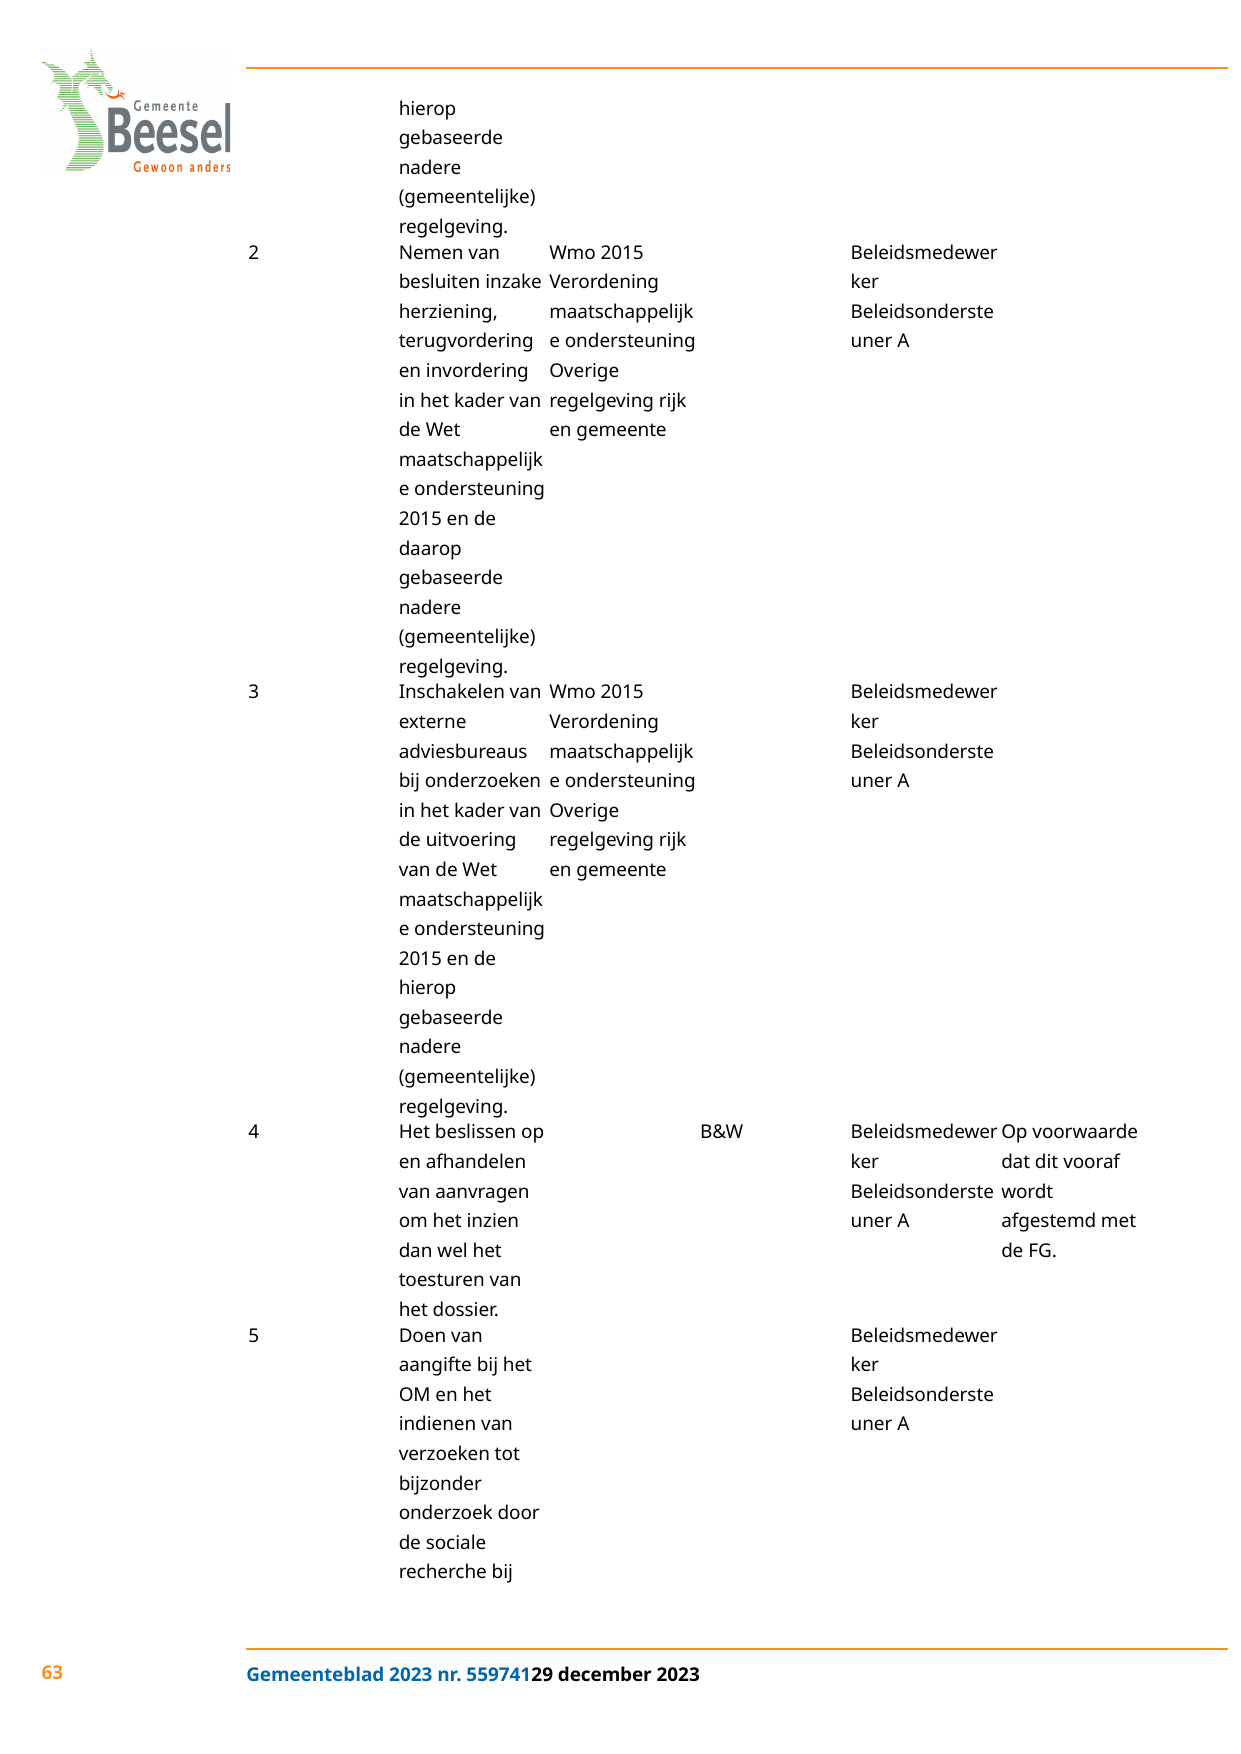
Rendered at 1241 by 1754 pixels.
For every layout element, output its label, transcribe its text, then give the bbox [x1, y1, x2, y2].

table_cell 3 [248, 679, 398, 1119]
table_cell hierop gebaseerde nadere (gemeentelijke) regelgeving. [399, 95, 549, 239]
table_cell 5 [248, 1322, 398, 1584]
table_cell [850, 95, 1001, 239]
table_cell Op voorwaarde dat dit vooraf wordt afgestemd met de FG. [1001, 1119, 1152, 1322]
table_cell Beleidsmedewerker Beleidsondersteuner A [850, 239, 1001, 679]
table_cell [700, 679, 850, 1119]
table_cell [1001, 95, 1152, 239]
table_cell Wmo 2015 Verordening maatschappelijke ondersteuning Overige regelgeving rijk en gemeente [549, 239, 700, 679]
picture [41, 47, 231, 172]
table_cell Beleidsmedewerker Beleidsondersteuner A [850, 1119, 1001, 1322]
table_cell [248, 95, 398, 239]
table_cell [700, 95, 850, 239]
table_cell [700, 239, 850, 679]
table_cell [549, 1119, 700, 1322]
table_cell B&W [700, 1119, 850, 1322]
table_cell 4 [248, 1119, 398, 1322]
table_cell Beleidsmedewerker Beleidsondersteuner A [850, 679, 1001, 1119]
table_cell 2 [248, 239, 398, 679]
table_cell [1001, 679, 1152, 1119]
table_cell Wmo 2015 Verordening maatschappelijke ondersteuning Overige regelgeving rijk en gemeente [549, 679, 700, 1119]
table_cell Nemen van besluiten inzake herziening, terugvordering en invordering in het kader van de Wet maatschappelijke ondersteuning 2015 en de daarop gebaseerde nadere (gemeentelijke) regelgeving. [399, 239, 549, 679]
table_cell [549, 95, 700, 239]
table_cell [1001, 1322, 1152, 1584]
table_cell Inschakelen van externe adviesbureaus bij onderzoeken in het kader van de uitvoering van de Wet maatschappelijke ondersteuning 2015 en de hierop gebaseerde nadere (gemeentelijke) regelgeving. [399, 679, 549, 1119]
table_cell Beleidsmedewerker Beleidsondersteuner A [850, 1322, 1001, 1584]
table_cell [700, 1322, 850, 1584]
table_cell [549, 1322, 700, 1584]
table_cell [1001, 239, 1152, 679]
table_cell Doen van aangifte bij het OM en het indienen van verzoeken tot bijzonder onderzoek door de sociale recherche bij [399, 1322, 549, 1584]
table_cell Het beslissen op en afhandelen van aanvragen om het inzien dan wel het toesturen van het dossier. [399, 1119, 549, 1322]
